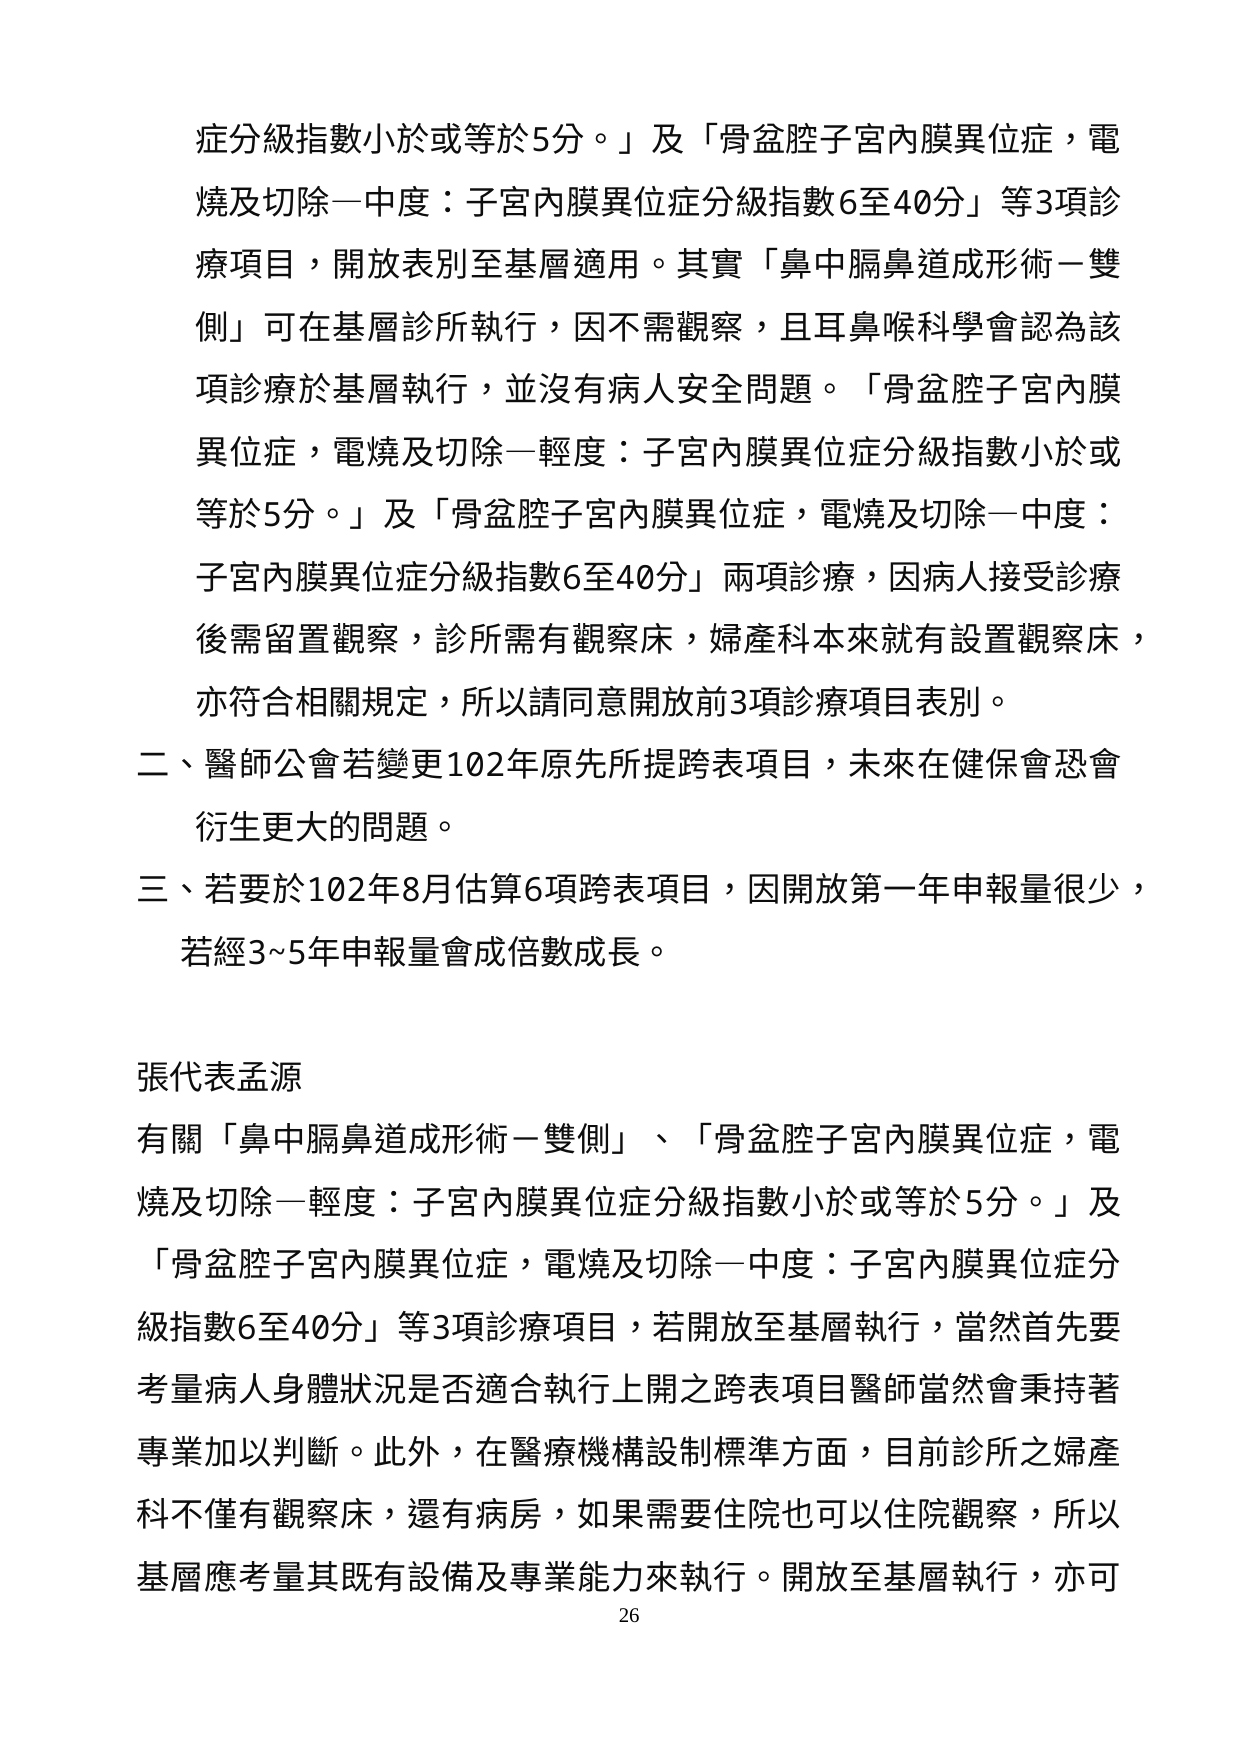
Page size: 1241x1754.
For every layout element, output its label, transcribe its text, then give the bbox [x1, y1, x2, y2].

text 三、若要於102年8月估算6項跨表項目，因開放第一年申報量很少，若經3~5年申報量會成倍數成長。 [136, 846, 1122, 971]
text 一、當初基於病人安全考量，未將「鼻中膈鼻道成形術－雙側」、「骨盆腔子宮內膜異位症，電燒及切除—輕度：子宮內膜異位症分級指數小於或等於5分。」及「骨盆腔子宮內膜異位症，電燒及切除—中度：子宮內膜異位症分級指數6至40分」等3項診療項目，開放表別至基層適用。其實「鼻中膈鼻道成形術－雙側」可在基層診所執行，因不需觀察，且耳鼻喉科學會認為該項診療於基層執行，並沒有病人安全問題。「骨盆腔子宮內膜異位症，電燒及切除—輕度：子宮內膜異位症分級指數小於或等於5分。」及「骨盆腔子宮內膜異位症，電燒及切除—中度：子宮內膜異位症分級指數6至40分」兩項診療，因病人接受診療後需留置觀察，診所需有觀察床，婦產科本來就有設置觀察床，亦符合相關規定，所以請同意開放前3項診療項目表別。 [136, 96, 1122, 721]
text 有關「鼻中膈鼻道成形術－雙側」、「骨盆腔子宮內膜異位症，電燒及切除—輕度：子宮內膜異位症分級指數小於或等於5分。」及「骨盆腔子宮內膜異位症，電燒及切除—中度：子宮內膜異位症分級指數6至40分」等3項診療項目，若開放至基層執行，當然首先要考量病人身體狀況是否適合執行上開之跨表項目醫師當然會秉持著專業加以判斷。此外，在醫療機構設制標準方面，目前診所之婦產科不僅有觀察床，還有病房，如果需要住院也可以住院觀察，所以基層應考量其既有設備及專業能力來執行。開放至基層執行，亦可 [136, 1096, 1122, 1596]
text 二、醫師公會若變更102年原先所提跨表項目，未來在健保會恐會衍生更大的問題。 [136, 721, 1122, 846]
text 張代表孟源 [136, 1033, 1122, 1096]
